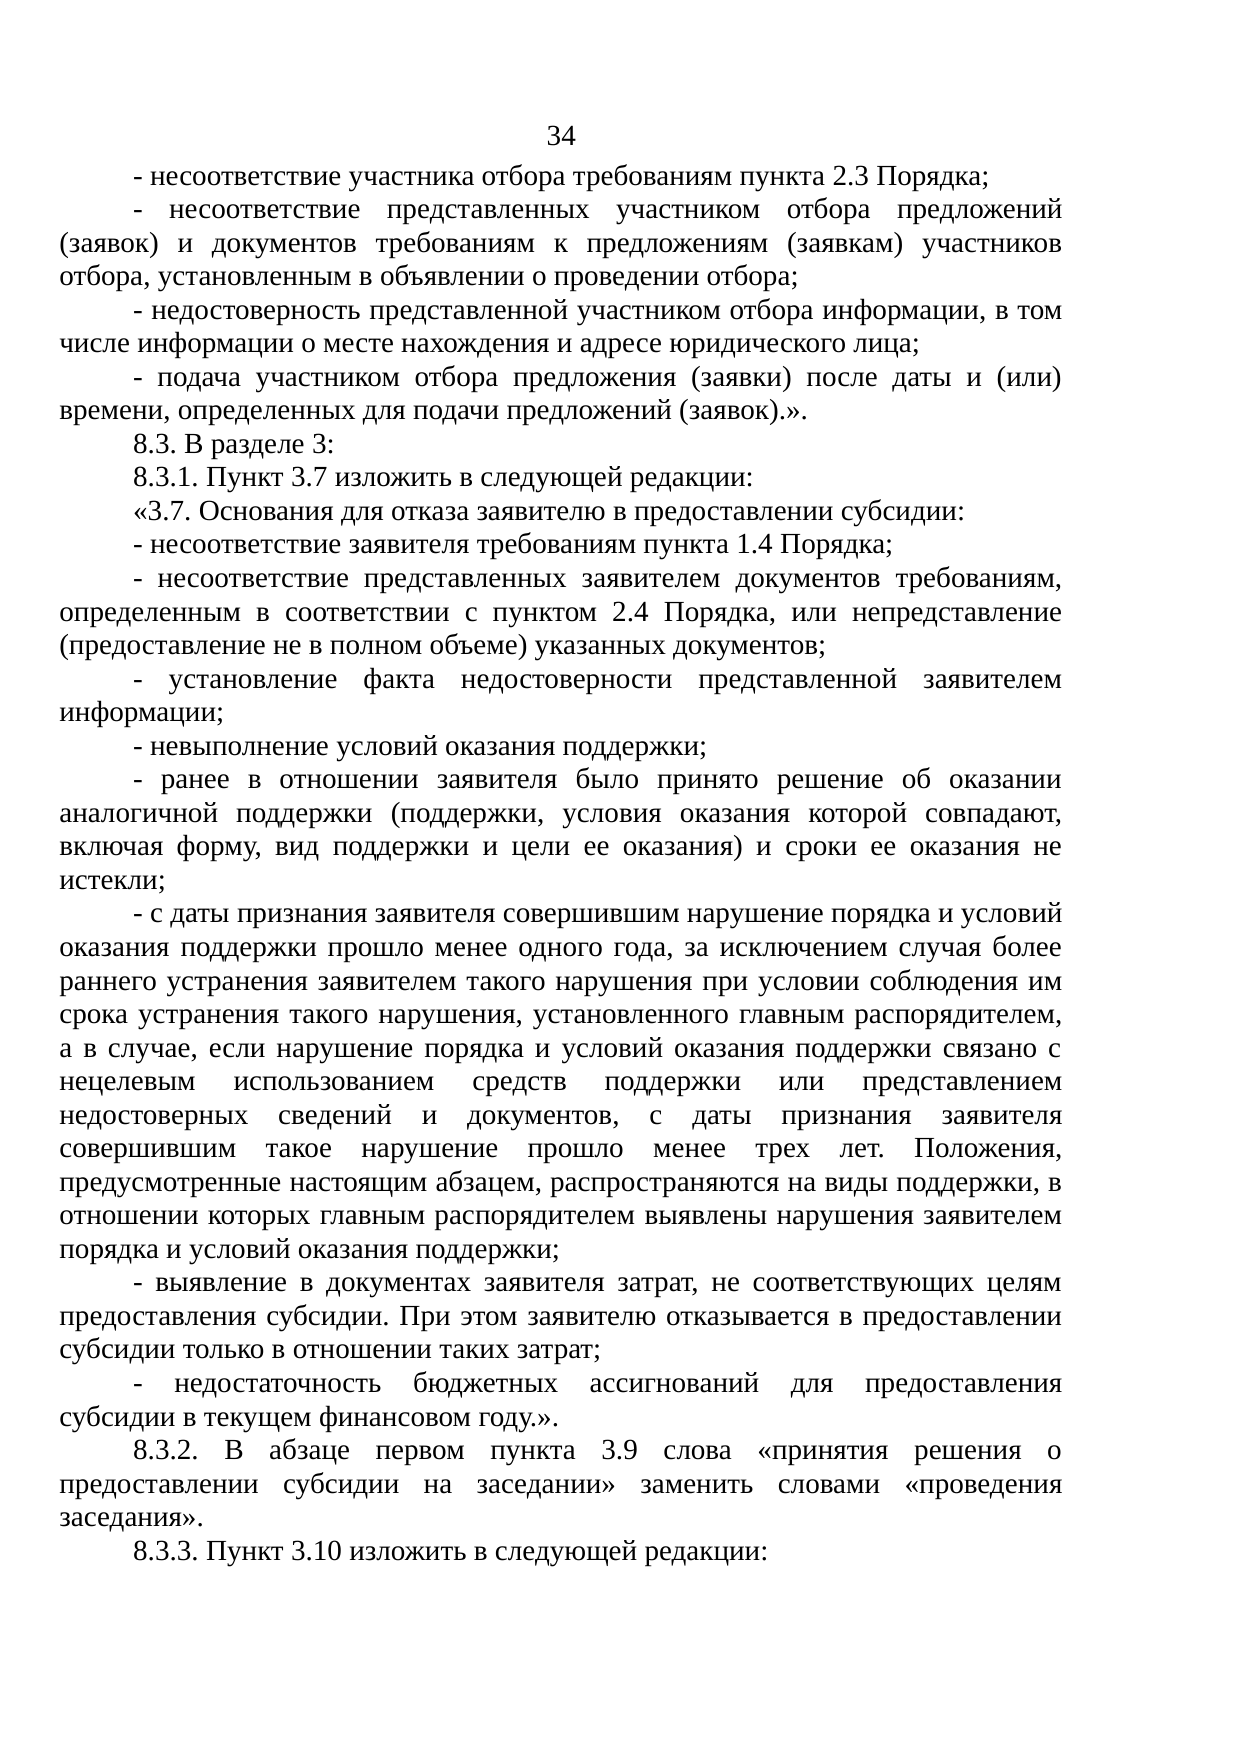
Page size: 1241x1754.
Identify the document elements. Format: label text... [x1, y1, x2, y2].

text - недостоверность представленной участником отбора информации, в том числе информации о месте нахождения и адресе юридического лица; [59, 292, 1063, 359]
text - несоответствие заявителя требованиям пункта 1.4 Порядка; [59, 527, 1063, 560]
text - подача участником отбора предложения (заявки) после даты и (или) времени, определенных для подачи предложений (заявок).». [59, 359, 1063, 426]
text - ранее в отношении заявителя было принято решение об оказании аналогичной поддержки (поддержки, условия оказания которой совпадают, включая форму, вид поддержки и цели ее оказания) и сроки ее оказания не истекли; [59, 761, 1063, 896]
text 8.3.1. Пункт 3.7 изложить в следующей редакции: [59, 459, 1063, 493]
text - недостаточность бюджетных ассигнований для предоставления субсидии в текущем финансовом году.». [59, 1365, 1063, 1432]
text - несоответствие представленных заявителем документов требованиям, определенным в соответствии с пунктом 2.4 Порядка, или непредставление (предоставление не в полном объеме) указанных документов; [59, 560, 1063, 661]
text «3.7. Основания для отказа заявителю в предоставлении субсидии: [59, 493, 1063, 527]
text - несоответствие участника отбора требованиям пункта 2.3 Порядка; [59, 158, 1063, 191]
text - установление факта недостоверности представленной заявителем информации; [59, 661, 1063, 728]
text - невыполнение условий оказания поддержки; [59, 728, 1063, 761]
text 8.3.2. В абзаце первом пункта 3.9 слова «принятия решения о предоставлении субсидии на заседании» заменить словами «проведения заседания». [59, 1432, 1063, 1533]
text - несоответствие представленных участником отбора предложений (заявок) и документов требованиям к предложениям (заявкам) участников отбора, установленным в объявлении о проведении отбора; [59, 191, 1063, 292]
text - выявление в документах заявителя затрат, не соответствующих целям предоставления субсидии. При этом заявителю отказывается в предоставлении субсидии только в отношении таких затрат; [59, 1264, 1063, 1365]
text - с даты признания заявителя совершившим нарушение порядка и условий оказания поддержки прошло менее одного года, за исключением случая более раннего устранения заявителем такого нарушения при условии соблюдения им срока устранения такого нарушения, установленного главным распорядителем, а в случае, если нарушение порядка и условий оказания поддержки связано с нецелевым использованием средств поддержки или представлением недостоверных сведений и документов, с даты признания заявителя совершившим такое нарушение прошло менее трех лет. Положения, предусмотренные настоящим абзацем, распространяются на виды поддержки, в отношении которых главным распорядителем выявлены нарушения заявителем порядка и условий оказания поддержки; [59, 896, 1063, 1264]
text 8.3.3. Пункт 3.10 изложить в следующей редакции: [59, 1533, 1063, 1566]
text 8.3. В разделе 3: [59, 426, 1063, 459]
